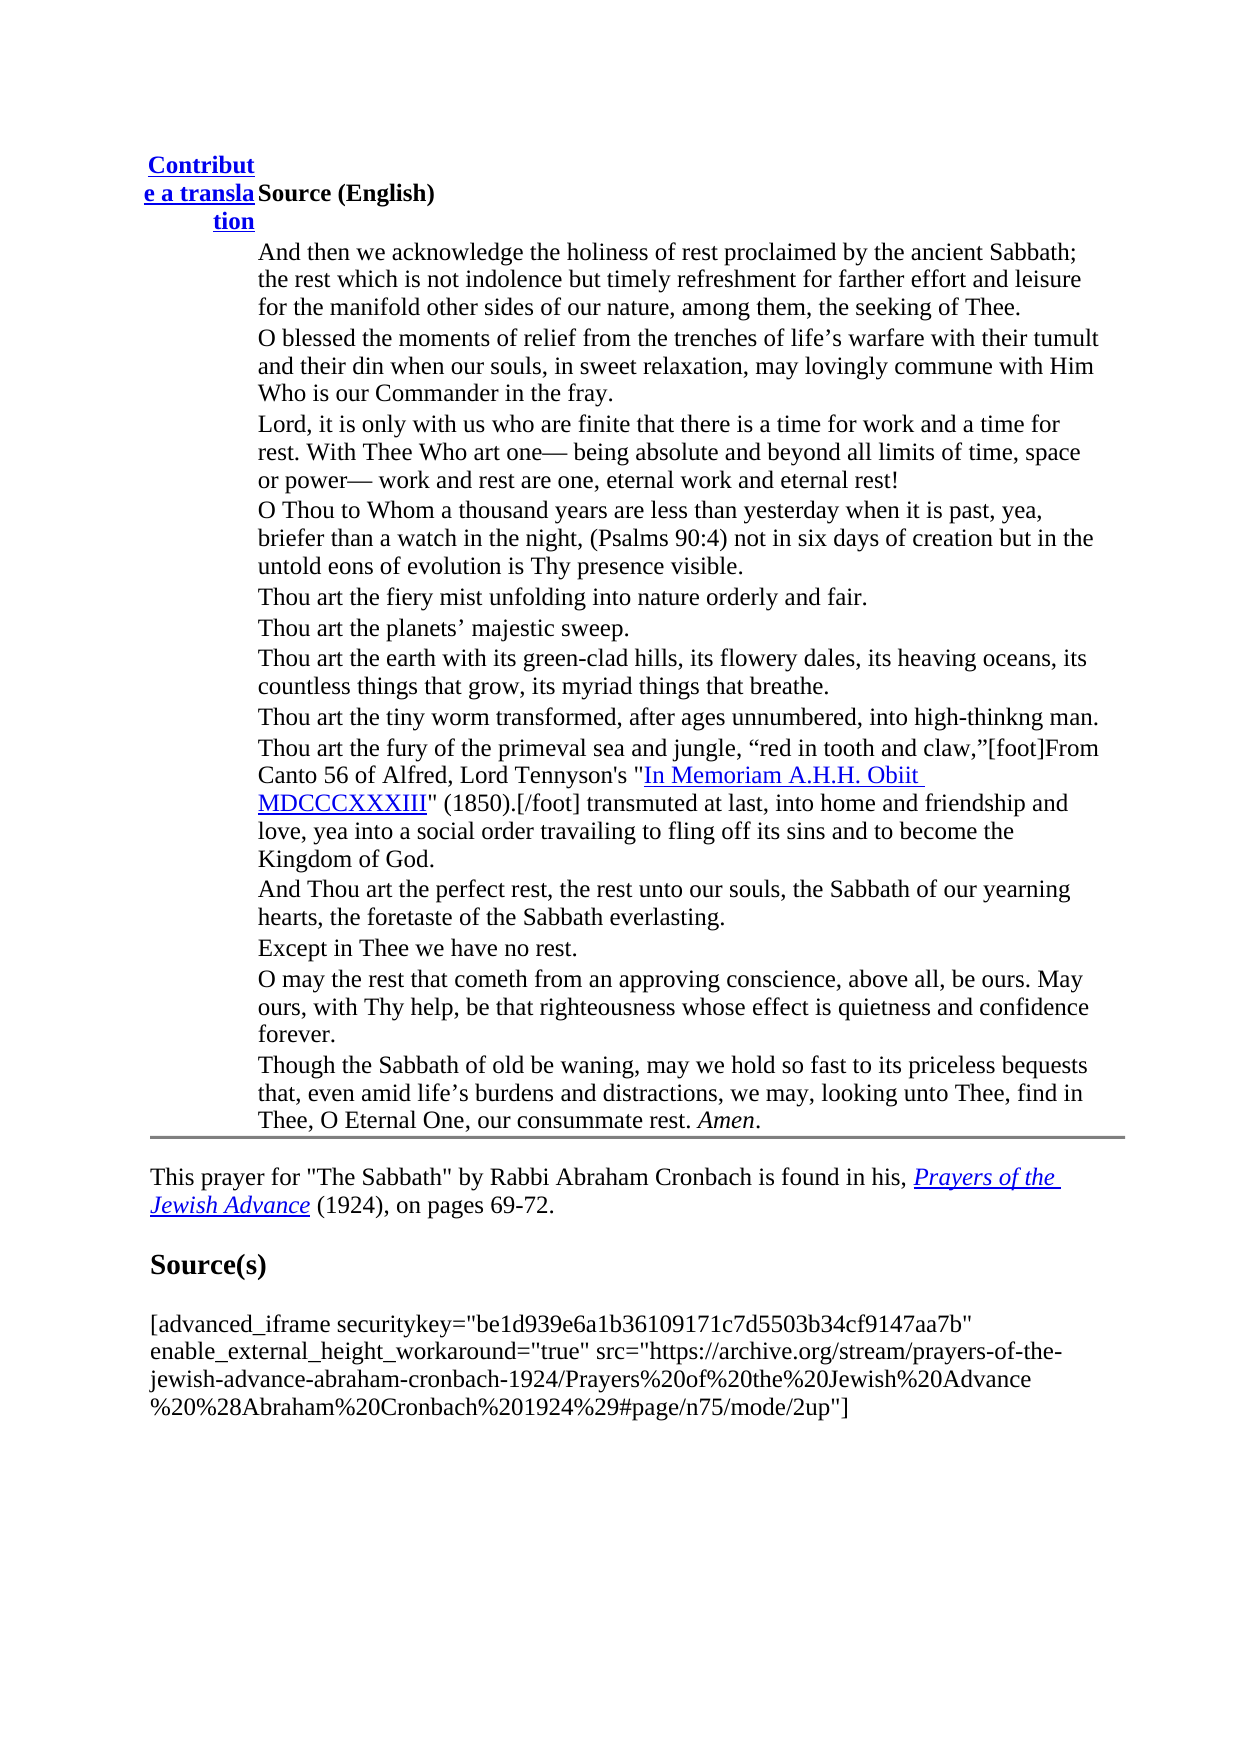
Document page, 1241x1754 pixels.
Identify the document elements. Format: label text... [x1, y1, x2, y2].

subtitle Source(s) [150, 1248, 1090, 1281]
text [advanced_iframe securitykey="be1d939e6a1b36109171c7d5503b34cf9147aa7b" enable_external_height_workaround="true" src="https://archive.org/stream/prayers-of-the-jewish-advance-abraham-cronbach-1924/Prayers%20of%20the%20Jewish%20Advance%20%28Abraham%20Cronbach%201924%29#page/n75/mode/2up"] [150, 1310, 1090, 1421]
table_cell O may the rest that cometh from an approving conscience, above all, be ours. May ours, with Thy help, be that righteousness whose effect is quietness and confidence forever. [256, 963, 1105, 1049]
table_cell Though the Sabbath of old be waning, may we hold so fast to its priceless bequests that, even amid life’s burdens and distractions, we may, looking unto Thee, find in Thee, O Eternal One, our consummate rest. Amen. [256, 1050, 1105, 1135]
table_cell [135, 612, 256, 643]
table_header Contribute a translation [135, 150, 256, 236]
table_cell [135, 963, 256, 1049]
table_cell O Thou to Whom a thousand years are less than yesterday when it is past, yea, briefer than a watch in the night, (Psalms 90:4) not in six days of creation but in the untold eons of evolution is Thy presence visible. [256, 495, 1105, 581]
table_cell [135, 495, 256, 581]
table_cell Thou art the fury of the primeval sea and jungle, “red in tooth and claw,”[foot]From Canto 56 of Alfred, Lord Tennyson's "In Memoriam A.H.H. Obiit MDCCCXXXIII" (1850).[/foot] transmuted at last, into home and friendship and love, yea into a social order travailing to fling off its sins and to become the Kingdom of God. [256, 732, 1105, 874]
table_cell Thou art the earth with its green-clad hills, its flowery dales, its heaving oceans, its countless things that grow, its myriad things that breathe. [256, 643, 1105, 701]
table_cell [135, 323, 256, 409]
table_cell [135, 701, 256, 732]
table_cell [135, 732, 256, 874]
table_cell [135, 874, 256, 932]
table_cell Lord, it is only with us who are finite that there is a time for work and a time for rest. With Thee Who art one— being absolute and beyond all limits of time, space or power— work and rest are one, eternal work and eternal rest! [256, 409, 1105, 495]
table_cell O blessed the moments of relief from the trenches of life’s warfare with their tumult and their din when our souls, in sweet relaxation, may lovingly commune with Him Who is our Commander in the fray. [256, 323, 1105, 409]
table_cell And Thou art the perfect rest, the rest unto our souls, the Sabbath of our yearning hearts, the foretaste of the Sabbath everlasting. [256, 874, 1105, 932]
table_cell [135, 643, 256, 701]
table_cell And then we acknowledge the holiness of rest proclaimed by the ancient Sabbath; the rest which is not indolence but timely refreshment for farther effort and leisure for the manifold other sides of our nature, among them, the seeking of Thee. [256, 236, 1105, 322]
text This prayer for "The Sabbath" by Rabbi Abraham Cronbach is found in his, Prayers of the Jewish Advance (1924), on pages 69-72. [150, 1163, 1090, 1219]
table_cell [135, 933, 256, 963]
table_cell [135, 236, 256, 322]
table_cell Thou art the fiery mist unfolding into nature orderly and fair. [256, 581, 1105, 612]
table_cell [135, 409, 256, 495]
table_cell Thou art the planets’ majestic sweep. [256, 612, 1105, 643]
table_header Source (English) [256, 150, 1105, 236]
table_cell [135, 581, 256, 612]
table_cell Except in Thee we have no rest. [256, 933, 1105, 963]
table_cell [135, 1050, 256, 1136]
table_cell Thou art the tiny worm transformed, after ages unnumbered, into high-thinkng man. [256, 701, 1105, 732]
